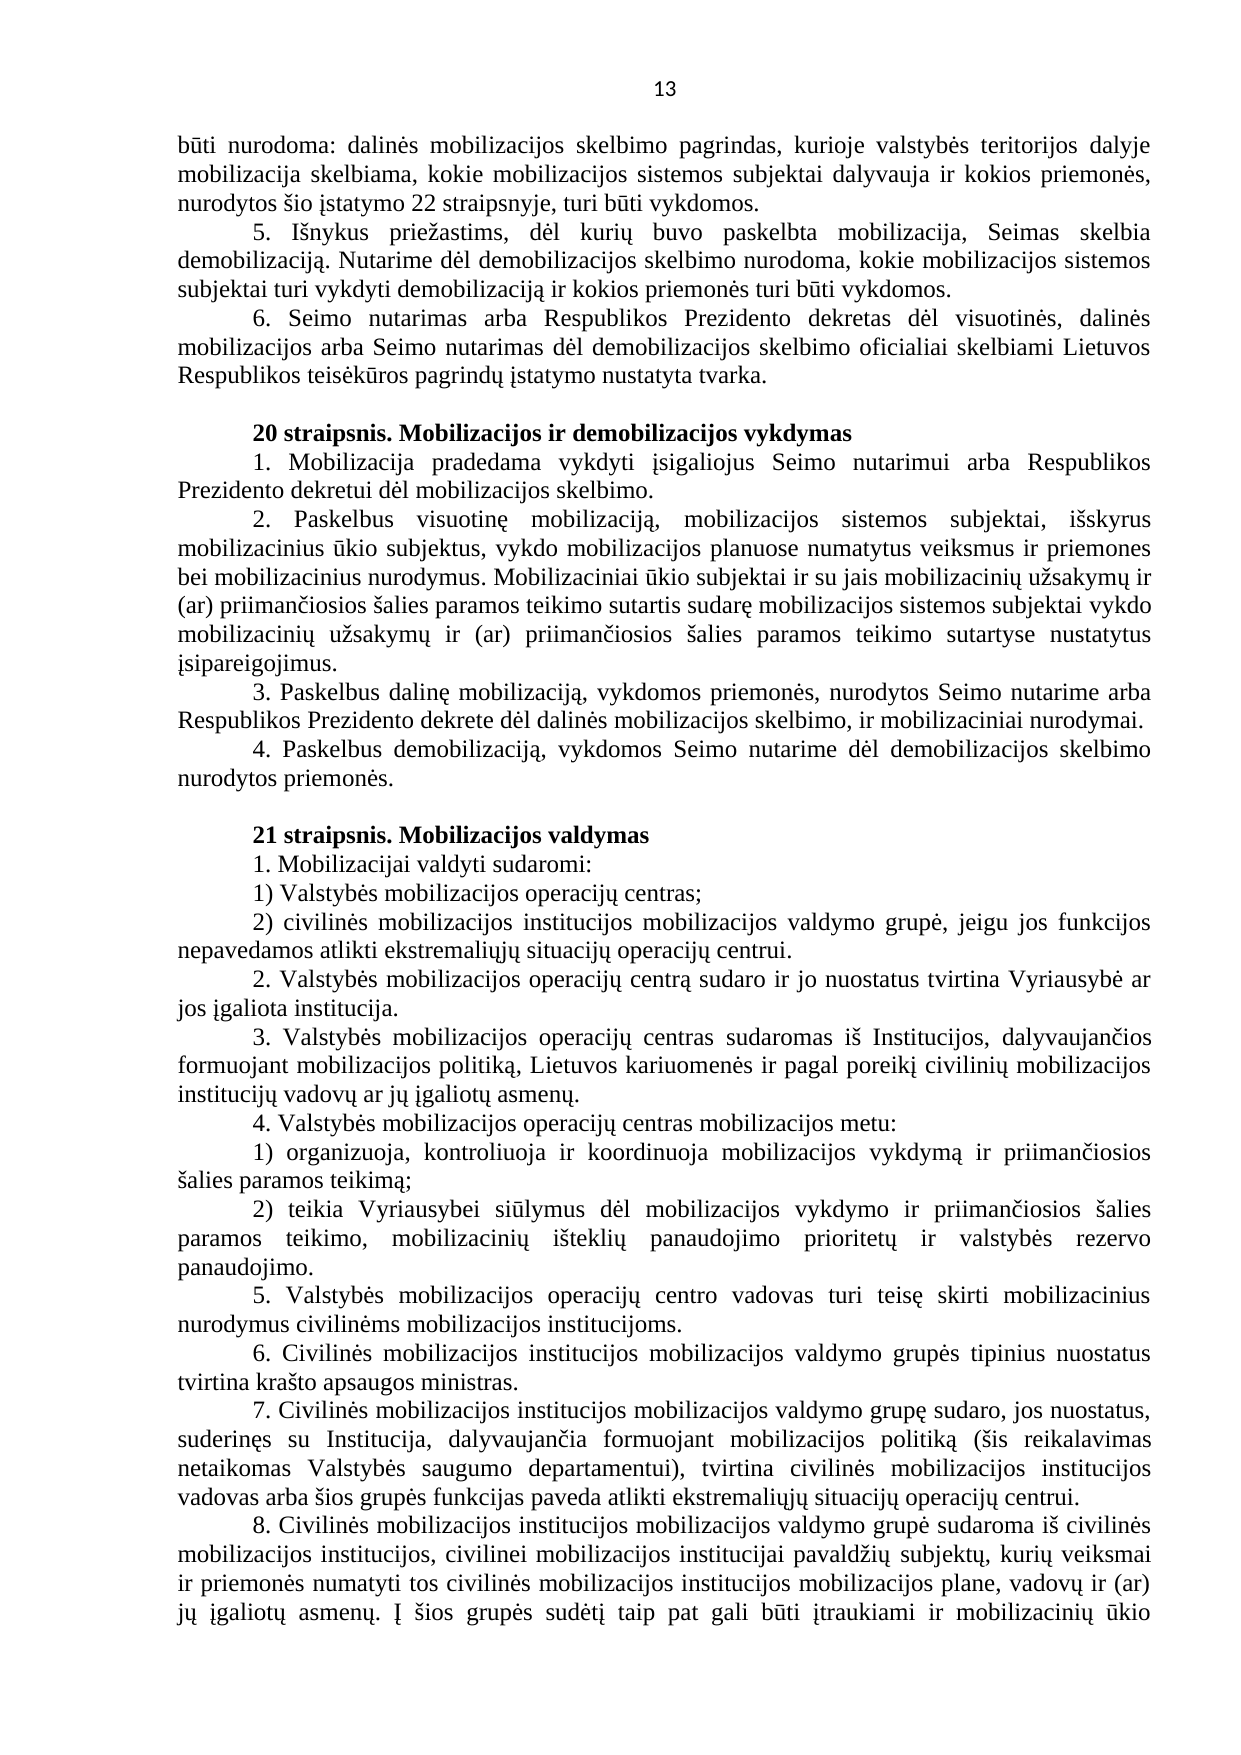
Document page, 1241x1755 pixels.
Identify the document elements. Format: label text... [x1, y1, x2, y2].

text 1) Valstybės mobilizacijos operacijų centras; [177, 878, 1152, 907]
text 7. Civilinės mobilizacijos institucijos mobilizacijos valdymo grupę sudaro, jos nuostatus, suderinęs su Institucija, dalyvaujančia formuojant mobilizacijos politiką (šis reikalavimas netaikomas Valstybės saugumo departamentui), tvirtina civilinės mobilizacijos institucijos vadovas arba šios grupės funkcijas paveda atlikti ekstremaliųjų situacijų operacijų centrui. [177, 1396, 1152, 1511]
text 3. Valstybės mobilizacijos operacijų centras sudaromas iš Institucijos, dalyvaujančios formuojant mobilizacijos politiką, Lietuvos kariuomenės ir pagal poreikį civilinių mobilizacijos institucijų vadovų ar jų įgaliotų asmenų. [177, 1022, 1152, 1108]
text 3. Paskelbus dalinę mobilizaciją, vykdomos priemonės, nurodytos Seimo nutarime arba Respublikos Prezidento dekrete dėl dalinės mobilizacijos skelbimo, ir mobilizaciniai nurodymai. [177, 677, 1152, 734]
text 21 straipsnis. Mobilizacijos valdymas [177, 821, 1152, 849]
text 2) civilinės mobilizacijos institucijos mobilizacijos valdymo grupė, jeigu jos funkcijos nepavedamos atlikti ekstremaliųjų situacijų operacijų centrui. [177, 907, 1152, 964]
text 4. Valstybės mobilizacijos operacijų centras mobilizacijos metu: [177, 1108, 1152, 1137]
text 20 straipsnis. Mobilizacijos ir demobilizacijos vykdymas [177, 418, 1152, 447]
text 8. Civilinės mobilizacijos institucijos mobilizacijos valdymo grupė sudaroma iš civilinės mobilizacijos institucijos, civilinei mobilizacijos institucijai pavaldžių subjektų, kurių veiksmai ir priemonės numatyti tos civilinės mobilizacijos institucijos mobilizacijos plane, vadovų ir (ar) jų įgaliotų asmenų. Į šios grupės sudėtį taip pat gali būti įtraukiami ir mobilizacinių ūkio [177, 1511, 1152, 1626]
text 2. Valstybės mobilizacijos operacijų centrą sudaro ir jo nuostatus tvirtina Vyriausybė ar jos įgaliota institucija. [177, 964, 1152, 1022]
text 4. Paskelbus demobilizaciją, vykdomos Seimo nutarime dėl demobilizacijos skelbimo nurodytos priemonės. [177, 734, 1152, 792]
text 1. Mobilizacija pradedama vykdyti įsigaliojus Seimo nutarimui arba Respublikos Prezidento dekretui dėl mobilizacijos skelbimo. [177, 447, 1152, 504]
text 2) teikia Vyriausybei siūlymus dėl mobilizacijos vykdymo ir priimančiosios šalies paramos teikimo, mobilizacinių išteklių panaudojimo prioritetų ir valstybės rezervo panaudojimo. [177, 1194, 1152, 1281]
text 5. Išnykus priežastims, dėl kurių buvo paskelbta mobilizacija, Seimas skelbia demobilizaciją. Nutarime dėl demobilizacijos skelbimo nurodoma, kokie mobilizacijos sistemos subjektai turi vykdyti demobilizaciją ir kokios priemonės turi būti vykdomos. [177, 217, 1152, 303]
text 1. Mobilizacijai valdyti sudaromi: [177, 849, 1152, 878]
text būti nurodoma: dalinės mobilizacijos skelbimo pagrindas, kurioje valstybės teritorijos dalyje mobilizacija skelbiama, kokie mobilizacijos sistemos subjektai dalyvauja ir kokios priemonės, nurodytos šio įstatymo 22 straipsnyje, turi būti vykdomos. [177, 131, 1152, 217]
text 6. Seimo nutarimas arba Respublikos Prezidento dekretas dėl visuotinės, dalinės mobilizacijos arba Seimo nutarimas dėl demobilizacijos skelbimo oficialiai skelbiami Lietuvos Respublikos teisėkūros pagrindų įstatymo nustatyta tvarka. [177, 303, 1152, 389]
text 5. Valstybės mobilizacijos operacijų centro vadovas turi teisę skirti mobilizacinius nurodymus civilinėms mobilizacijos institucijoms. [177, 1281, 1152, 1338]
text 6. Civilinės mobilizacijos institucijos mobilizacijos valdymo grupės tipinius nuostatus tvirtina krašto apsaugos ministras. [177, 1338, 1152, 1396]
text 2. Paskelbus visuotinę mobilizaciją, mobilizacijos sistemos subjektai, išskyrus mobilizacinius ūkio subjektus, vykdo mobilizacijos planuose numatytus veiksmus ir priemones bei mobilizacinius nurodymus. Mobilizaciniai ūkio subjektai ir su jais mobilizacinių užsakymų ir (ar) priimančiosios šalies paramos teikimo sutartis sudarę mobilizacijos sistemos subjektai vykdo mobilizacinių užsakymų ir (ar) priimančiosios šalies paramos teikimo sutartyse nustatytus įsipareigojimus. [177, 504, 1152, 677]
text 1) organizuoja, kontroliuoja ir koordinuoja mobilizacijos vykdymą ir priimančiosios šalies paramos teikimą; [177, 1137, 1152, 1194]
